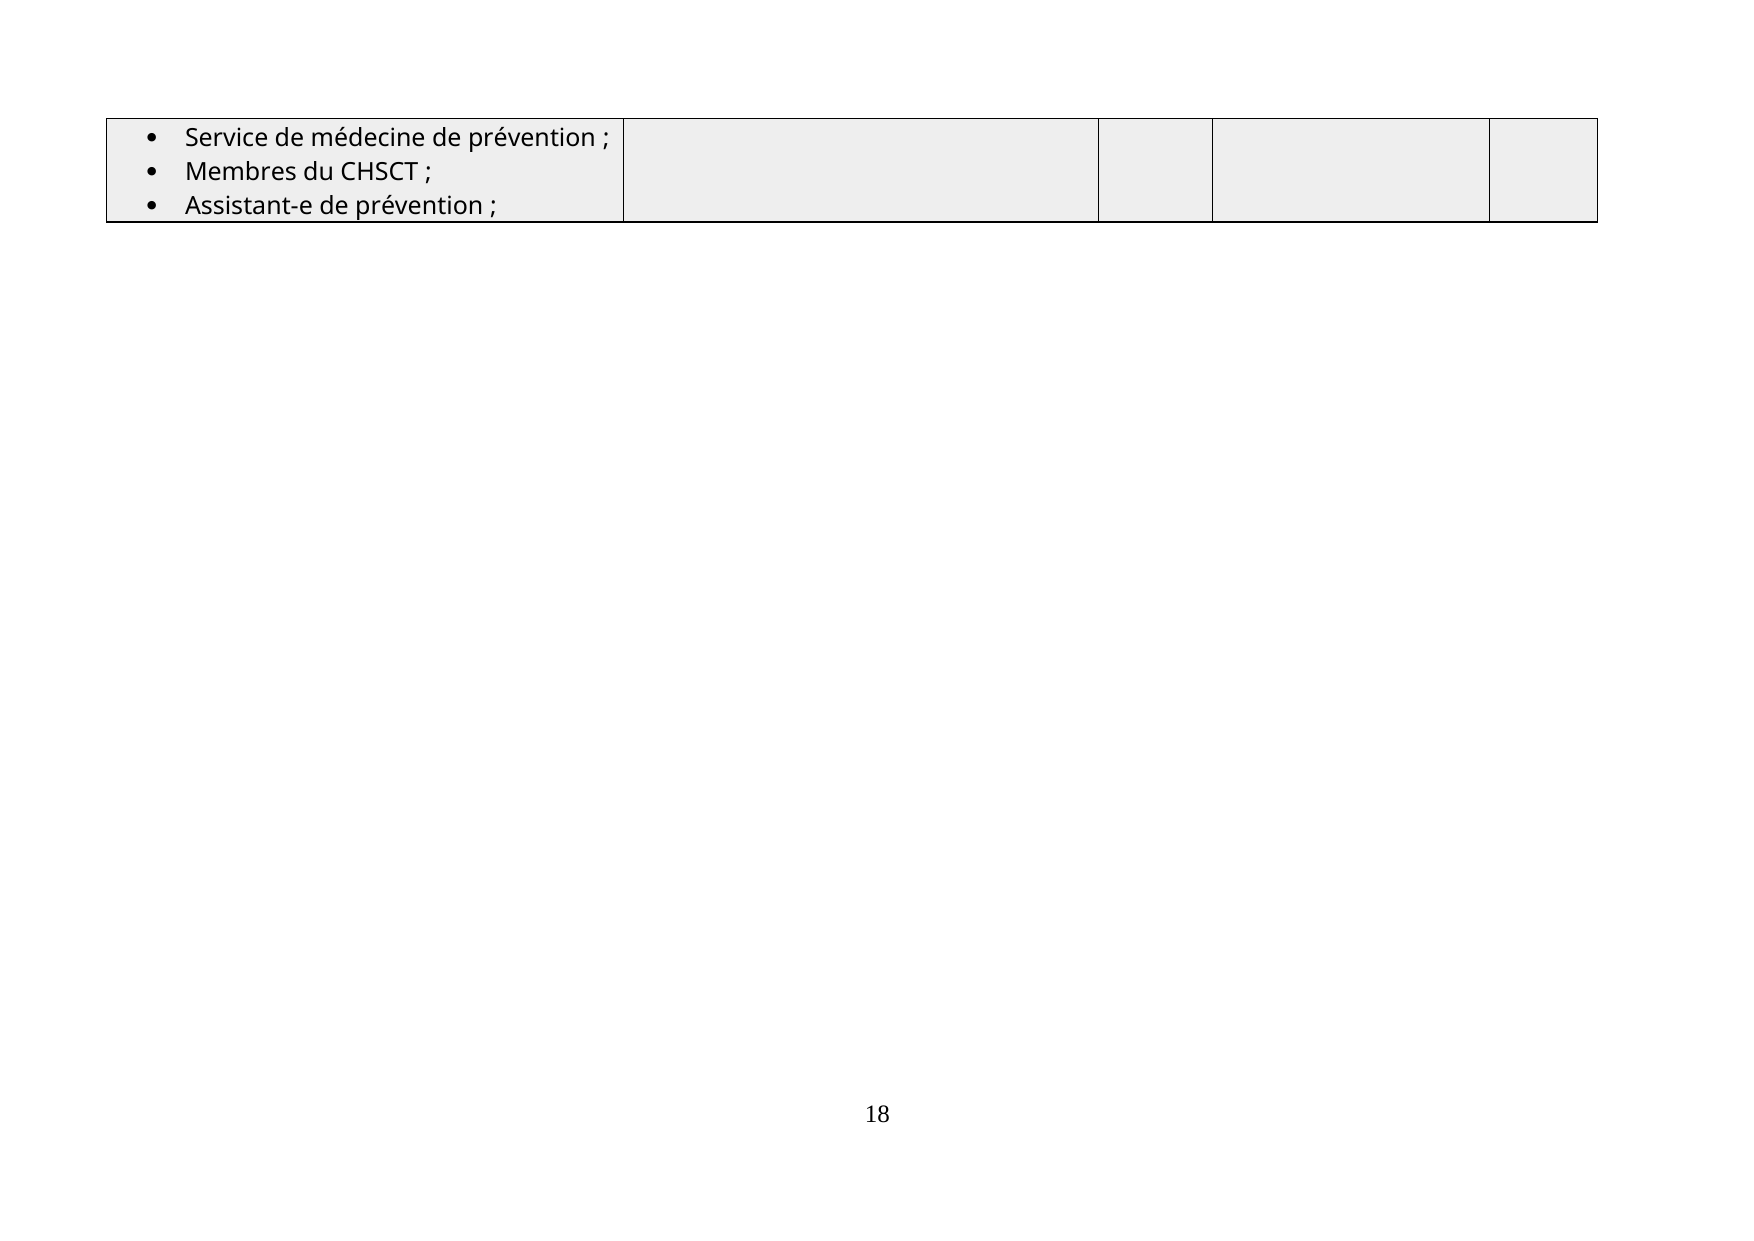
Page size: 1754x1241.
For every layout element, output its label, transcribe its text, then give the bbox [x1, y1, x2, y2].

table_cell Prévoir la liste et les coordonnées des personnels ressource à afficher à l’attention des personnels de l’école : médecin et infirmière scolaires ; Service de médecine de prévention ; Membres du CHSCT ; Assistant-e de prévention ; [107, 119, 623, 221]
table_cell [1490, 119, 1597, 221]
table_cell [1099, 119, 1212, 221]
table_cell [624, 119, 1098, 221]
table_cell [1213, 119, 1489, 221]
